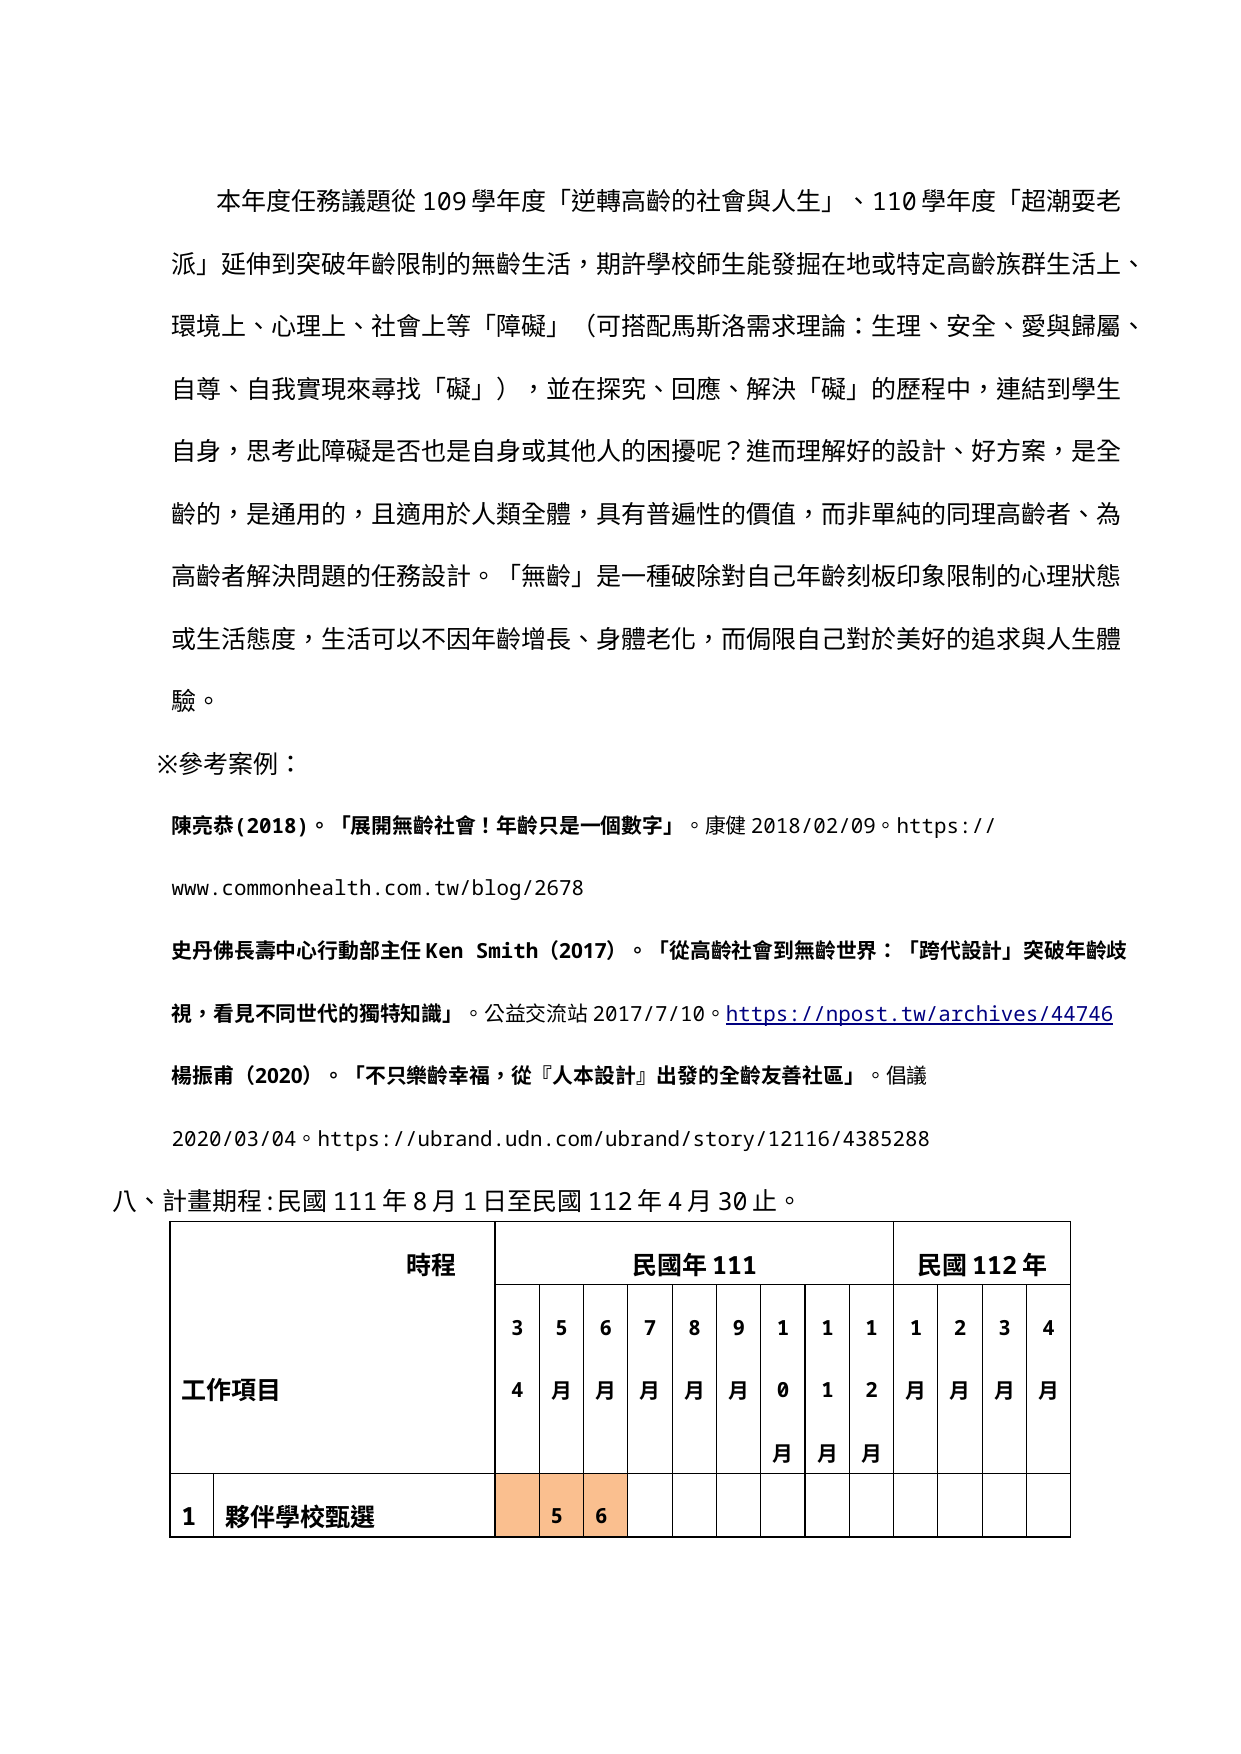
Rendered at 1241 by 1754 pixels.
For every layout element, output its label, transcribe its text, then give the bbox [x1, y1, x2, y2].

table_cell 4月 [1027, 1285, 1070, 1473]
table_cell 6 [584, 1474, 627, 1536]
table_cell 3月 [983, 1285, 1026, 1473]
table_cell [673, 1474, 716, 1536]
table_cell [938, 1474, 982, 1536]
table_cell 8月 [673, 1285, 716, 1473]
table_header 時程 工作項目 [171, 1222, 494, 1473]
text 史丹佛長壽中心行動部主任Ken Smith（2017）。「從高齡社會到無齡世界：「跨代設計」突破年齡歧視，看見不同世代的獨特知識」。公益交流站2017/7/10。https://npost.tw/archives/44746 [171, 908, 1128, 1033]
table_cell 9月 [717, 1285, 760, 1473]
table_cell [761, 1474, 804, 1536]
table_header 民國112年 [894, 1222, 1070, 1284]
text 楊振甫（2020）。「不只樂齡幸福，從『人本設計』出發的全齡友善社區」。倡議2020/03/04。https://ubrand.udn.com/ubrand/story/12116/4385288 [171, 1033, 1128, 1158]
table_cell 12月 [850, 1285, 893, 1473]
table_cell [1027, 1474, 1070, 1536]
text ※參考案例： [156, 721, 1128, 783]
table_header 民國年111 [496, 1222, 893, 1284]
table_cell 3 4 [496, 1285, 539, 1473]
table_cell 5 [540, 1474, 583, 1536]
table_cell 1月 [894, 1285, 937, 1473]
table_cell [717, 1474, 760, 1536]
table_cell 1 [171, 1474, 213, 1536]
table_cell [628, 1474, 672, 1536]
table_cell [894, 1474, 937, 1536]
table_cell [850, 1474, 893, 1536]
table_cell [496, 1474, 539, 1536]
table_cell [983, 1474, 1026, 1536]
text 本年度任務議題從109學年度「逆轉高齡的社會與人生」、110學年度「超潮耍老派」延伸到突破年齡限制的無齡生活，期許學校師生能發掘在地或特定高齡族群生活上、環境上、心理上、社會上等「障礙」（可搭配馬斯洛需求理論：生理、安全、愛與歸屬、自尊、自我實現來尋找「礙」），並在探究、回應、解決「礙」的歷程中，連結到學生自身，思考此障礙是否也是自身或其他人的困擾呢？進而理解好的設計、好方案，是全齡的，是通用的，且適用於人類全體，具有普遍性的價值，而非單純的同理高齡者、為高齡者解決問題的任務設計。「無齡」是一種破除對自己年齡刻板印象限制的心理狀態或生活態度，生活可以不因年齡增長、身體老化，而侷限自己對於美好的追求與人生體驗。 [171, 158, 1128, 721]
text 八、計畫期程:民國111年8月1日至民國112年4月30止。 [112, 1158, 1128, 1221]
table_cell 夥伴學校甄選 [214, 1474, 494, 1536]
table_cell 5月 [540, 1285, 583, 1473]
table_cell 10月 [761, 1285, 804, 1473]
table_cell [806, 1474, 849, 1536]
table_cell 11月 [806, 1285, 849, 1473]
text 陳亮恭(2018)。「展開無齡社會！年齡只是一個數字」。康健2018/02/09。https://www.commonhealth.com.tw/blog/2678 [171, 783, 1128, 908]
table_cell 6月 [584, 1285, 627, 1473]
table_cell 2月 [938, 1285, 982, 1473]
table_cell 7月 [628, 1285, 672, 1473]
